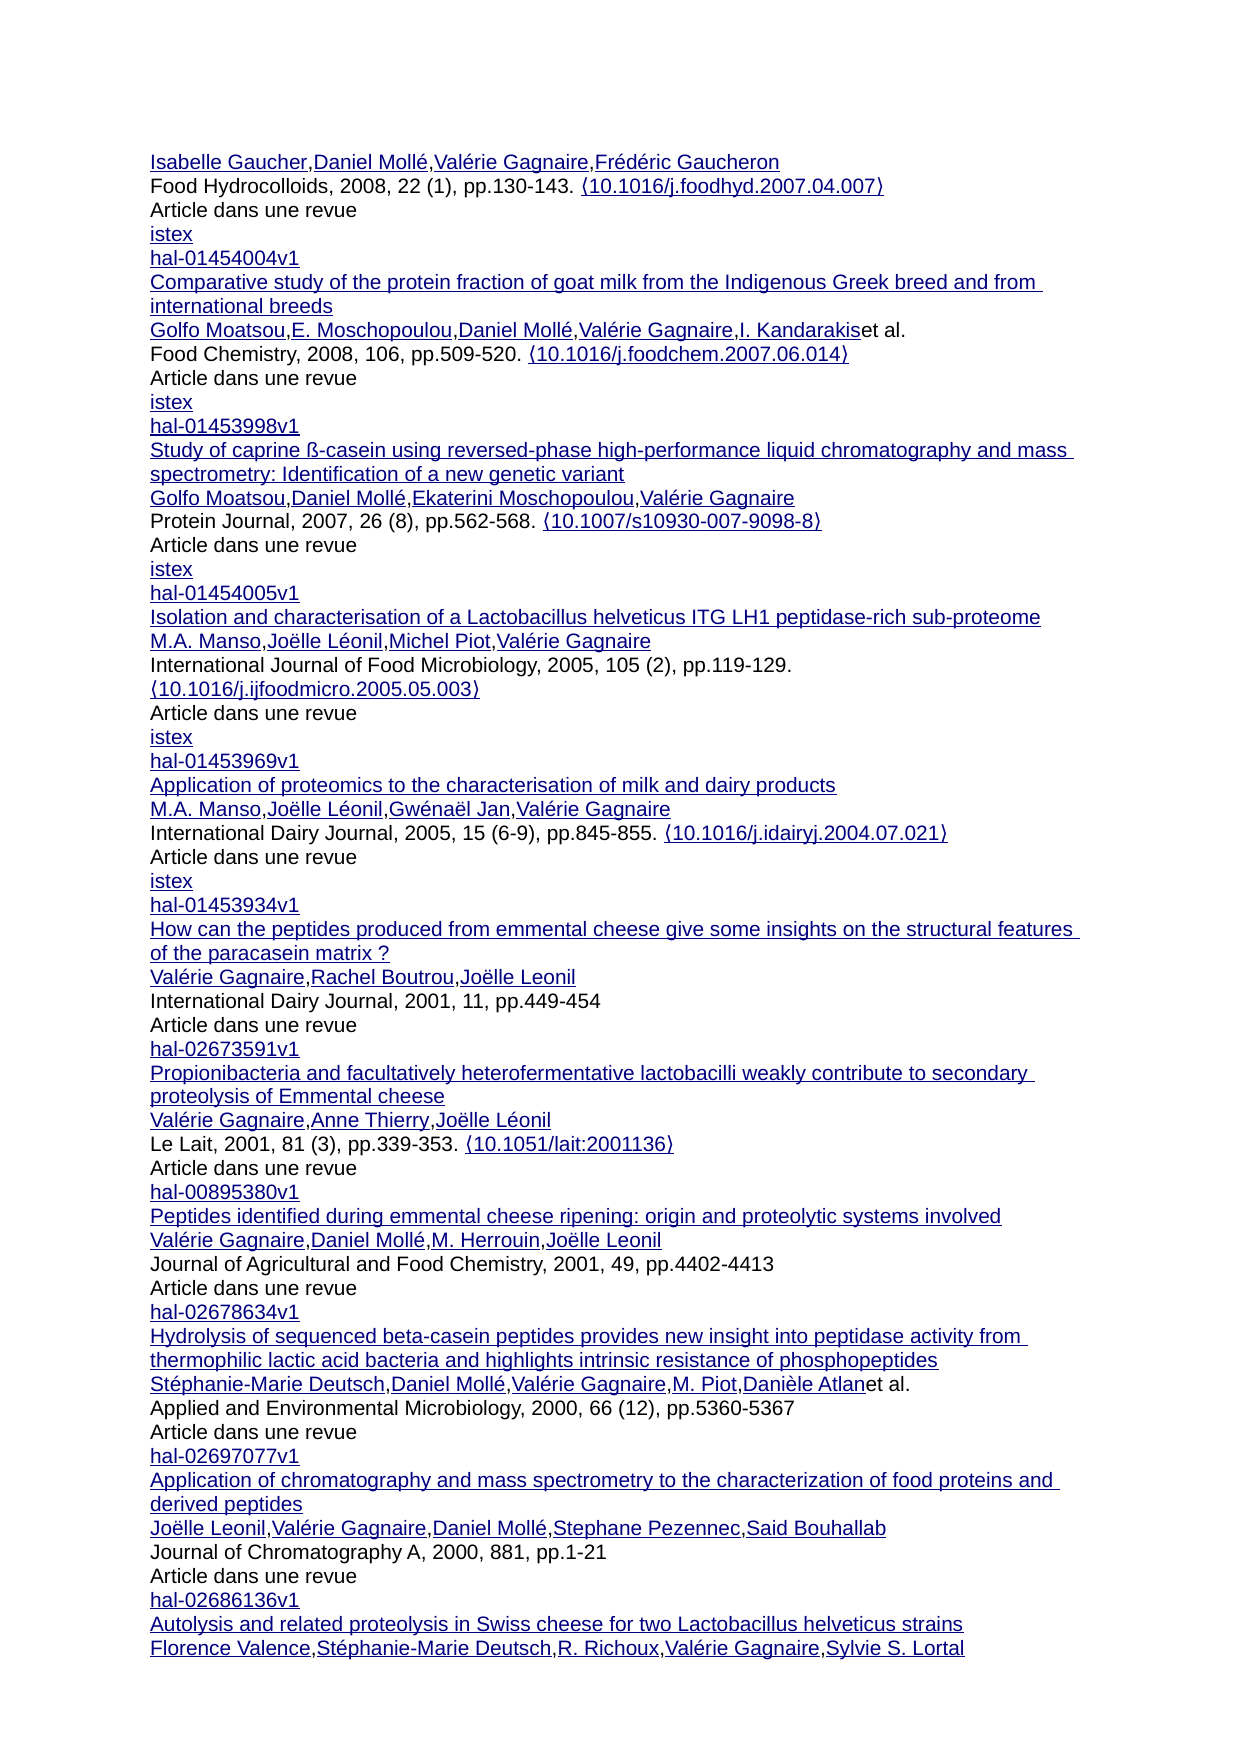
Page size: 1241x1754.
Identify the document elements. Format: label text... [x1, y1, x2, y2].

table_cell Peptides identified during emmental cheese ripening: origin and proteolytic systems involved Valérie Gagnaire,Daniel Mollé,M. Herrouin,Joëlle Leonil Journal of Agricultural and Food Chemistry, 2001, 49, pp.4402-4413 Article dans une revue hal-02678634v1 [150, 1204, 1090, 1324]
table_cell Application of proteomics to the characterisation of milk and dairy products M.A. Manso,Joëlle Léonil,Gwénaël Jan,Valérie Gagnaire International Dairy Journal, 2005, 15 (6-9), pp.845-855. ⟨10.1016/j.idairyj.2004.07.021⟩ Article dans une revue istex hal-01453934v1 [150, 773, 1090, 917]
table_cell Autolysis and related proteolysis in Swiss cheese for two Lactobacillus helveticus strains Florence Valence,Stéphanie-Marie Deutsch,R. Richoux,Valérie Gagnaire,Sylvie S. Lortal [150, 1611, 1090, 1659]
table_cell Isabelle Gaucher,Daniel Mollé,Valérie Gagnaire,Frédéric Gaucheron Food Hydrocolloids, 2008, 22 (1), pp.130-143. ⟨10.1016/j.foodhyd.2007.04.007⟩ Article dans une revue istex hal-01454004v1 [150, 150, 1090, 270]
table_cell Propionibacteria and facultatively heterofermentative lactobacilli weakly contribute to secondary proteolysis of Emmental cheese Valérie Gagnaire,Anne Thierry,Joëlle Léonil Le Lait, 2001, 81 (3), pp.339-353. ⟨10.1051/lait:2001136⟩ Article dans une revue hal-00895380v1 [150, 1060, 1090, 1204]
table_cell Application of chromatography and mass spectrometry to the characterization of food proteins and derived peptides Joëlle Leonil,Valérie Gagnaire,Daniel Mollé,Stephane Pezennec,Said Bouhallab Journal of Chromatography A, 2000, 881, pp.1-21 Article dans une revue hal-02686136v1 [150, 1468, 1090, 1611]
table_cell Hydrolysis of sequenced beta-casein peptides provides new insight into peptidase activity from thermophilic lactic acid bacteria and highlights intrinsic resistance of phosphopeptides Stéphanie-Marie Deutsch,Daniel Mollé,Valérie Gagnaire,M. Piot,Danièle Atlanet al. Applied and Environmental Microbiology, 2000, 66 (12), pp.5360-5367 Article dans une revue hal-02697077v1 [150, 1324, 1090, 1468]
table_cell Study of caprine ß-casein using reversed-phase high-performance liquid chromatography and mass spectrometry: Identification of a new genetic variant Golfo Moatsou,Daniel Mollé,Ekaterini Moschopoulou,Valérie Gagnaire Protein Journal, 2007, 26 (8), pp.562-568. ⟨10.1007/s10930-007-9098-8⟩ Article dans une revue istex hal-01454005v1 [150, 438, 1090, 605]
table_cell Isolation and characterisation of a Lactobacillus helveticus ITG LH1 peptidase-rich sub-proteome M.A. Manso,Joëlle Léonil,Michel Piot,Valérie Gagnaire International Journal of Food Microbiology, 2005, 105 (2), pp.119-129. ⟨10.1016/j.ijfoodmicro.2005.05.003⟩ Article dans une revue istex hal-01453969v1 [150, 605, 1090, 773]
table_cell Comparative study of the protein fraction of goat milk from the Indigenous Greek breed and from international breeds Golfo Moatsou,E. Moschopoulou,Daniel Mollé,Valérie Gagnaire,I. Kandarakiset al. Food Chemistry, 2008, 106, pp.509-520. ⟨10.1016/j.foodchem.2007.06.014⟩ Article dans une revue istex hal-01453998v1 [150, 270, 1090, 437]
table_cell How can the peptides produced from emmental cheese give some insights on the structural features of the paracasein matrix ? Valérie Gagnaire,Rachel Boutrou,Joëlle Leonil International Dairy Journal, 2001, 11, pp.449-454 Article dans une revue hal-02673591v1 [150, 917, 1090, 1060]
